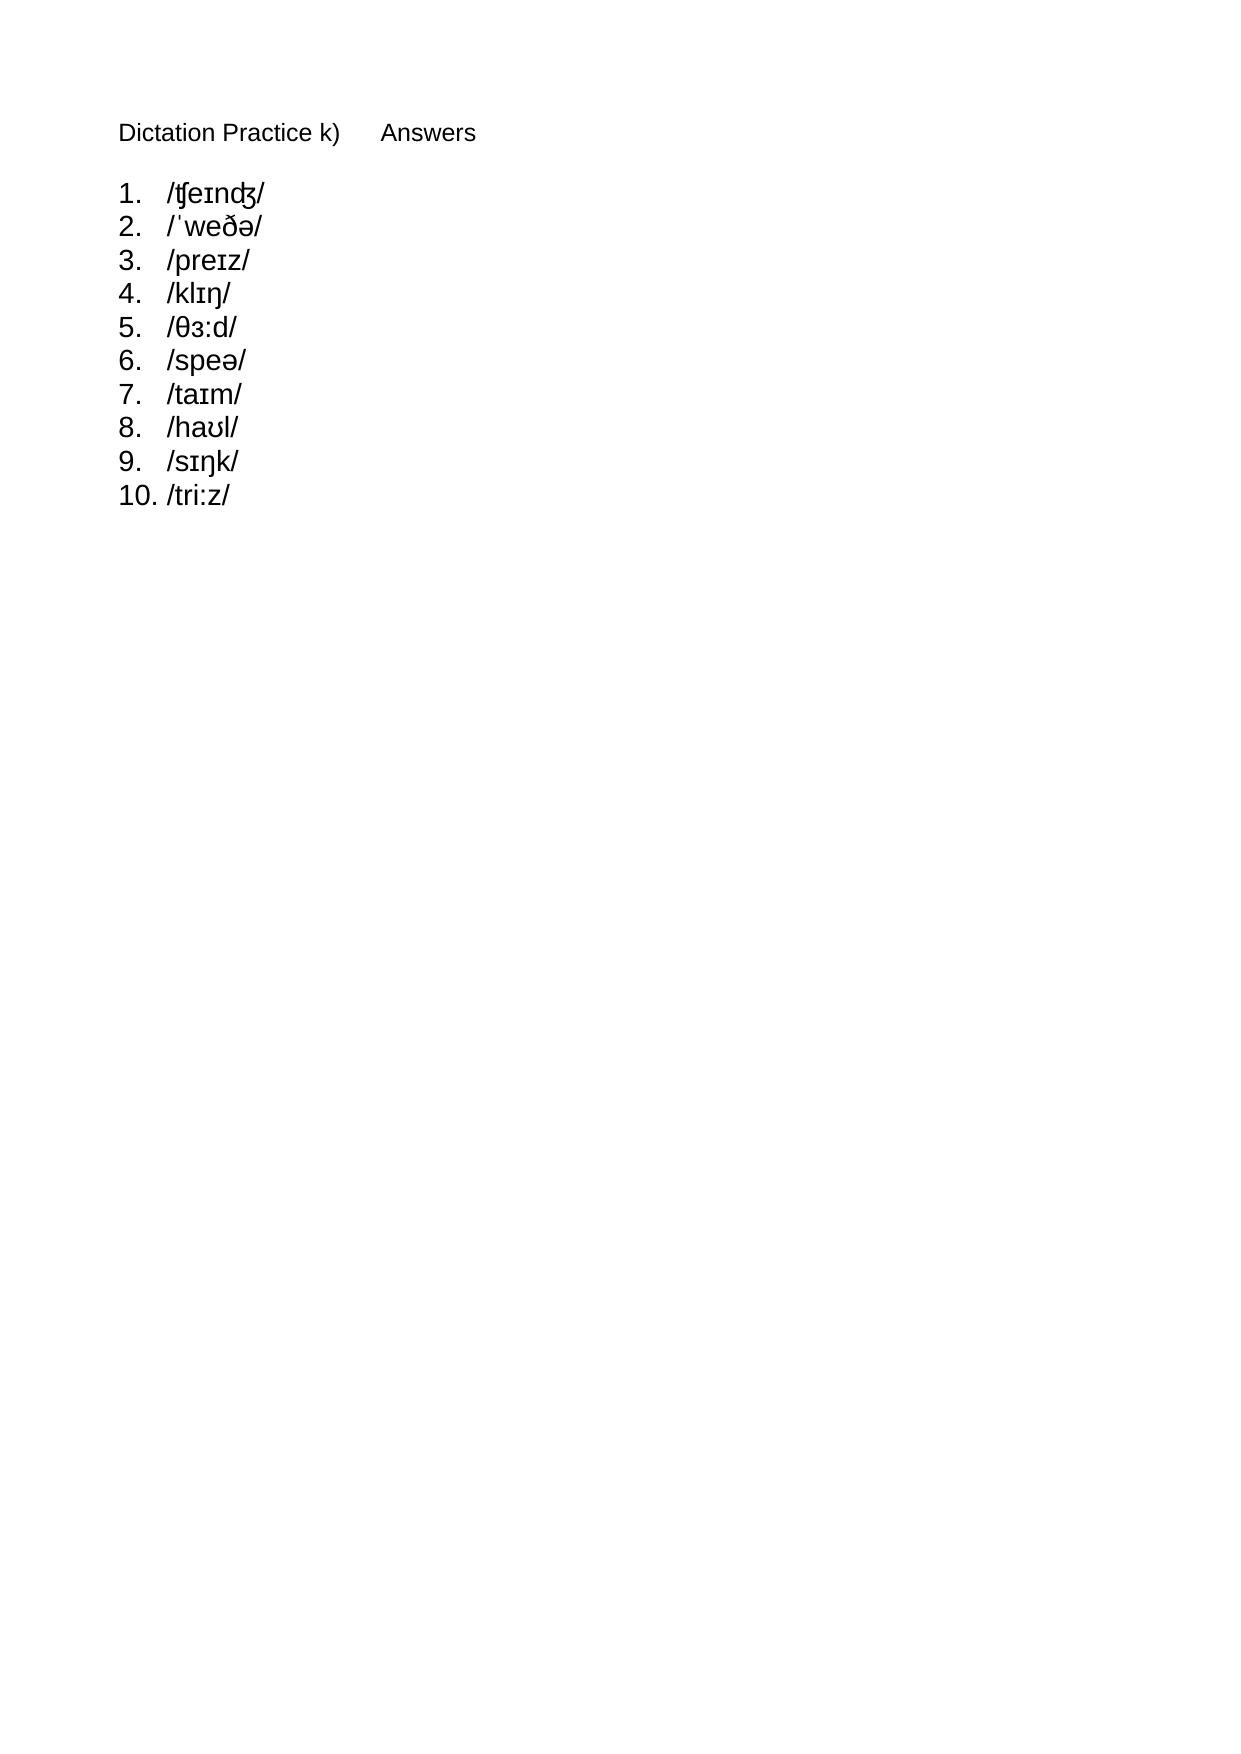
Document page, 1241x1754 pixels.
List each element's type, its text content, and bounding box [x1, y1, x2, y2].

text 3. /preɪz/ [118, 243, 1122, 276]
text 1. /ʧeɪnʤ/ [118, 176, 1122, 209]
text 2. /ˈweðə/ [118, 209, 1122, 243]
text 5. /θɜ:d/ [118, 310, 1122, 343]
text 9. /sɪŋk/ [118, 444, 1122, 477]
text 10. /tri:z/ [118, 477, 1122, 511]
text 7. /taɪm/ [118, 377, 1122, 410]
text Dictation Practice k) Answers [118, 118, 1122, 147]
text 6. /speə/ [118, 343, 1122, 377]
text 8. /haʊl/ [118, 410, 1122, 444]
text 4. /klɪŋ/ [118, 276, 1122, 310]
